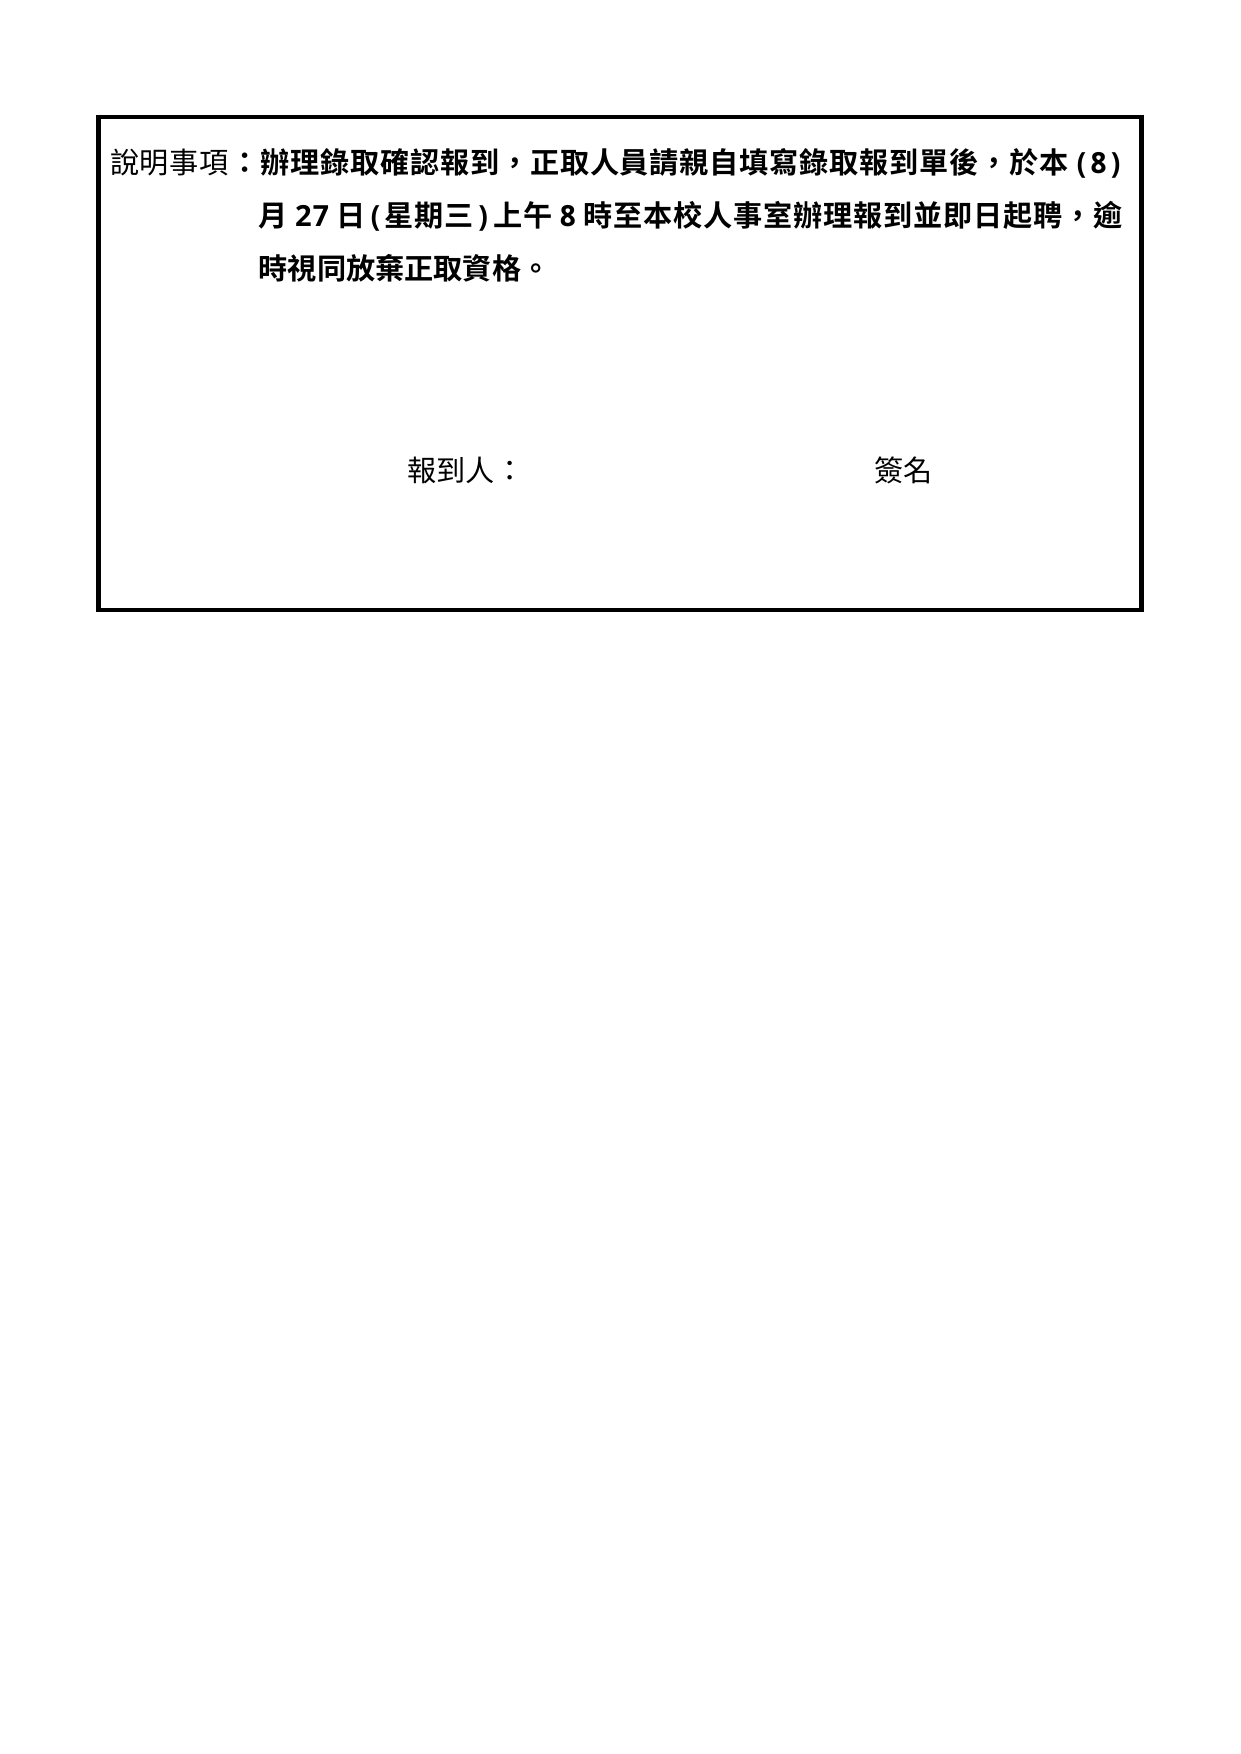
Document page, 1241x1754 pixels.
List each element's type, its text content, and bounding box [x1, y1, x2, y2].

table_cell 說明事項：辦理錄取確認報到，正取人員請親自填寫錄取報到單後，於本(8)月27日(星期三)上午8時至本校人事室辦理報到並即日起聘，逾時視同放棄正取資格。 報到人： 簽名 [101, 119, 1139, 607]
